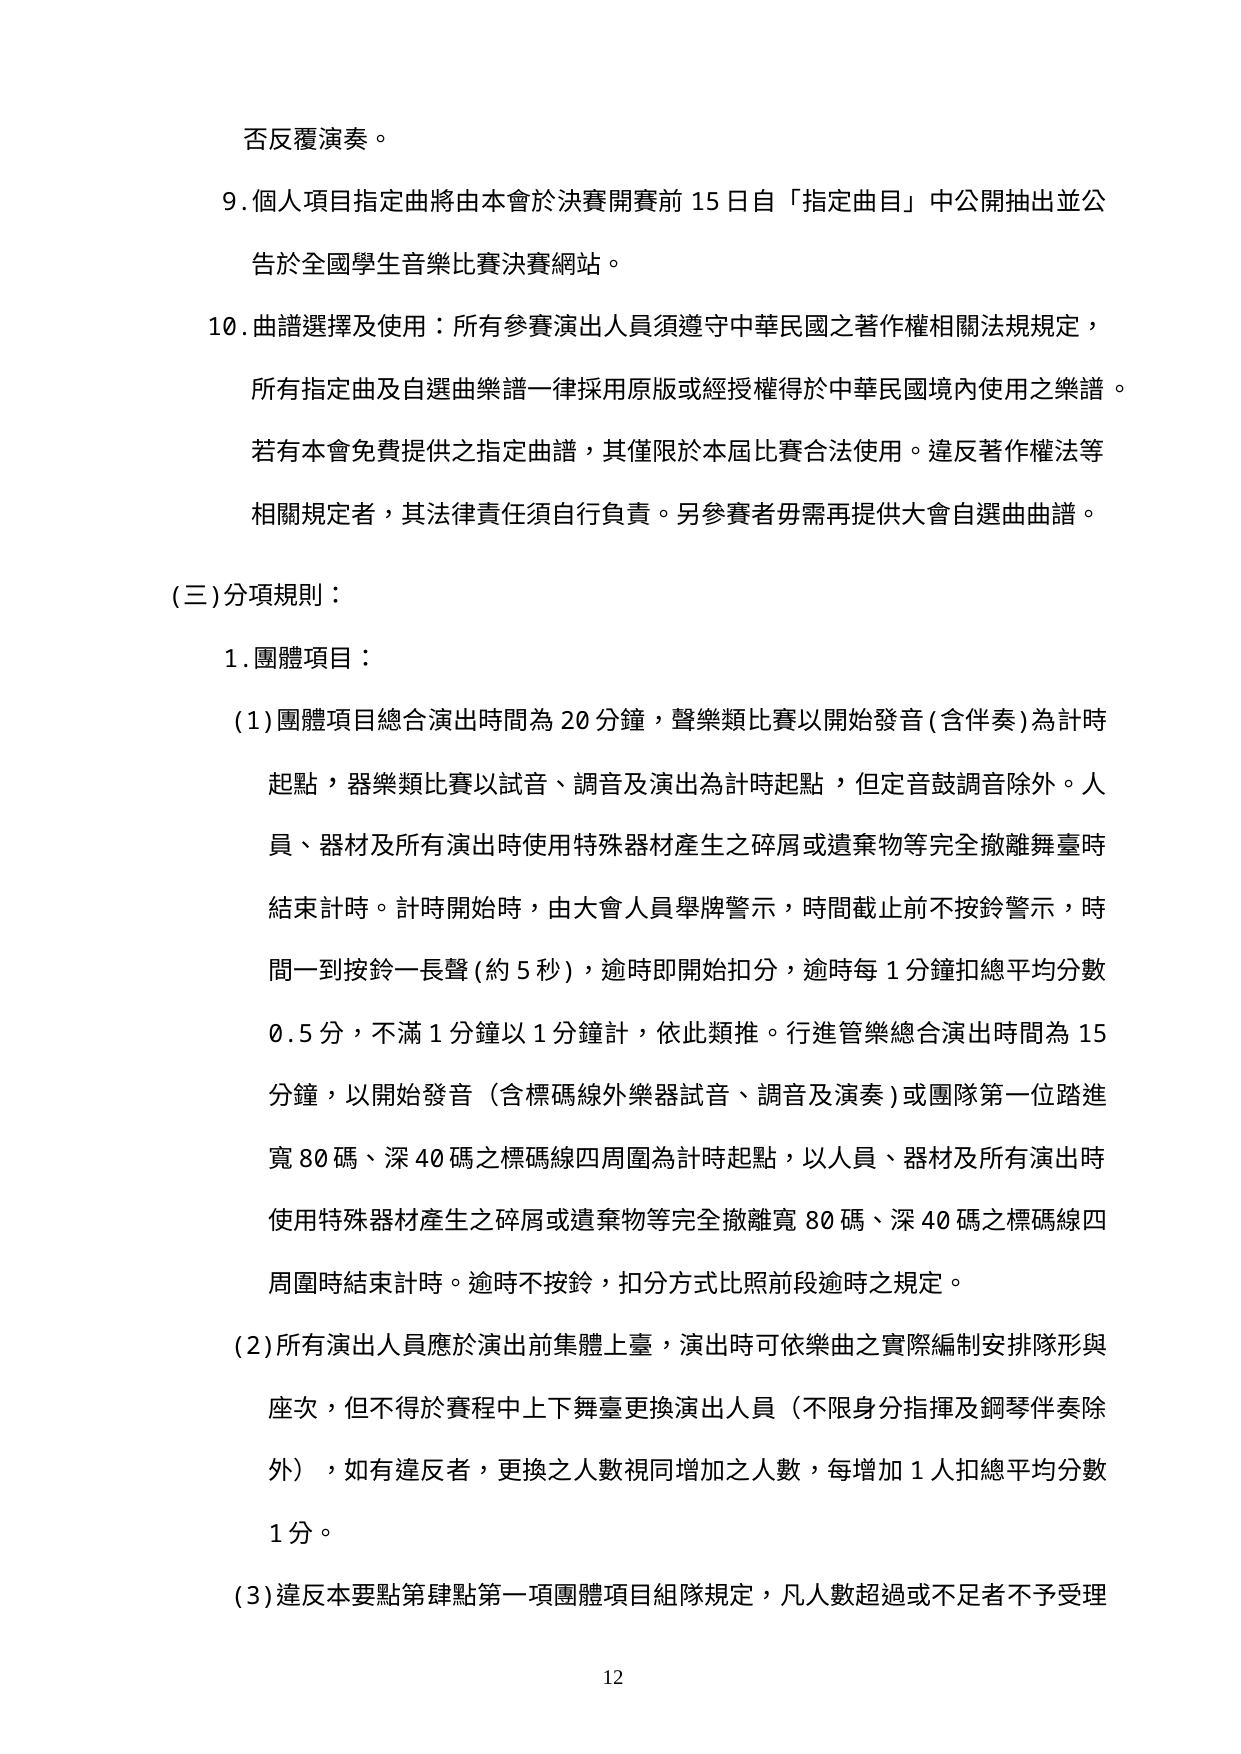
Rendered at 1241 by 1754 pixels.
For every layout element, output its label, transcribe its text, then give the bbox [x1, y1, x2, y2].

text 1.團體項目： [118, 614, 1107, 677]
text 否反覆演奏。 [218, 96, 1107, 158]
text (三)分項規則： [118, 552, 1107, 614]
text (1)團體項目總合演出時間為20分鐘，聲樂類比賽以開始發音(含伴奏)為計時起點，器樂類比賽以試音、調音及演出為計時起點，但定音鼓調音除外。人員、器材及所有演出時使用特殊器材產生之碎屑或遺棄物等完全撤離舞臺時結束計時。計時開始時，由大會人員舉牌警示，時間截止前不按鈴警示，時間一到按鈴一長聲(約5秒)，逾時即開始扣分，逾時每1分鐘扣總平均分數0.5分，不滿1分鐘以1分鐘計，依此類推。行進管樂總合演出時間為15分鐘，以開始發音（含標碼線外樂器試音、調音及演奏)或團隊第一位踏進寬80碼、深40碼之標碼線四周圍為計時起點，以人員、器材及所有演出時使用特殊器材產生之碎屑或遺棄物等完全撤離寬80碼、深40碼之標碼線四周圍時結束計時。逾時不按鈴，扣分方式比照前段逾時之規定。 [231, 677, 1107, 1302]
text 10.曲譜選擇及使用：所有參賽演出人員須遵守中華民國之著作權相關法規規定，所有指定曲及自選曲樂譜一律採用原版或經授權得於中華民國境內使用之樂譜。若有本會免費提供之指定曲譜，其僅限於本屆比賽合法使用。違反著作權法等相關規定者，其法律責任須自行負責。另參賽者毋需再提供大會自選曲曲譜。 [207, 283, 1107, 533]
text (2)所有演出人員應於演出前集體上臺，演出時可依樂曲之實際編制安排隊形與座次，但不得於賽程中上下舞臺更換演出人員（不限身分指揮及鋼琴伴奏除外），如有違反者，更換之人數視同增加之人數，每增加1人扣總平均分數1分。 [231, 1302, 1107, 1552]
text (3)違反本要點第肆點第一項團體項目組隊規定，凡人數超過或不足者不予受理報名；而比賽時，舞臺上參賽人數超過參賽者名冊所列「正式參賽人數」者，每超過1人扣總平均分數1分；舞臺上參賽人數低於組隊規定者，每不足1人扣總平均分數1分。 [231, 1552, 1107, 1614]
text 9.個人項目指定曲將由本會於決賽開賽前15日自「指定曲目」中公開抽出並公告於全國學生音樂比賽決賽網站。 [222, 158, 1107, 283]
